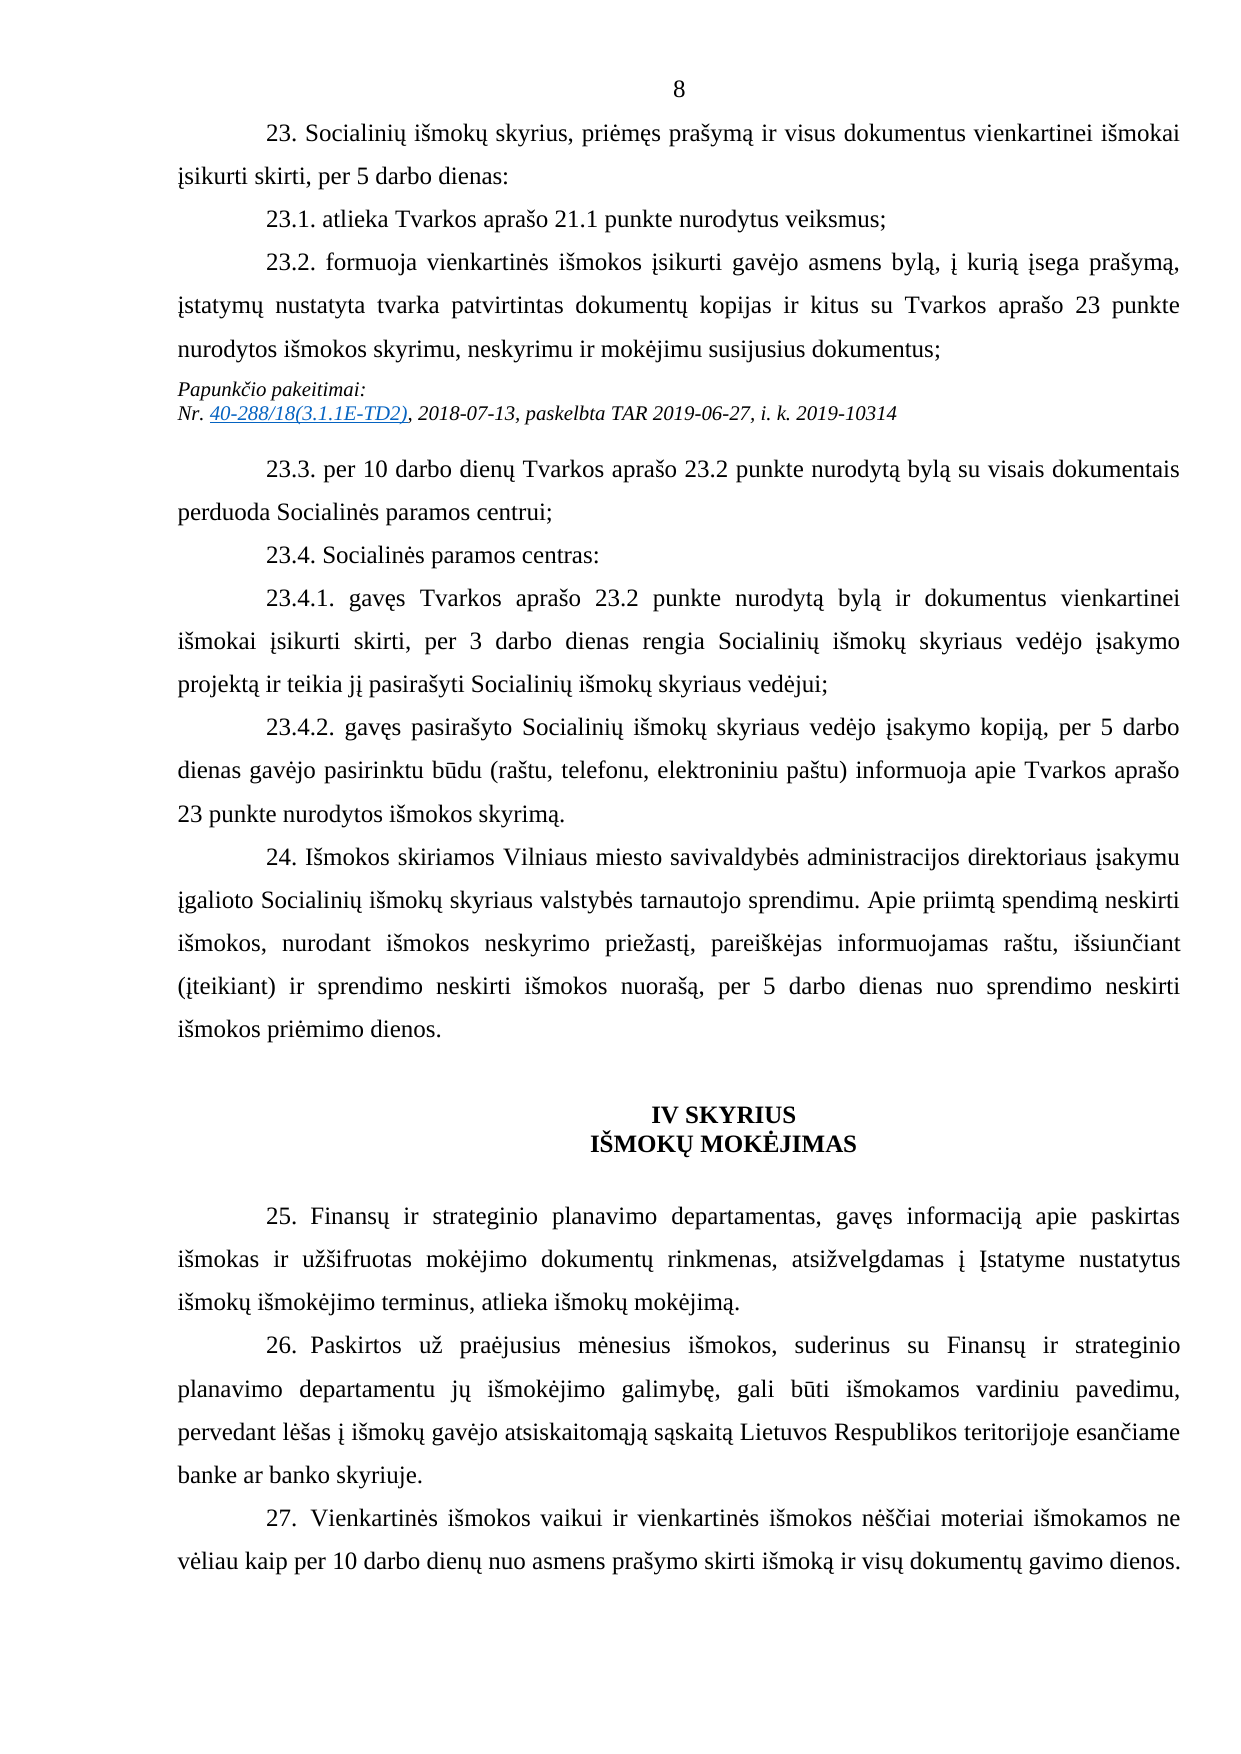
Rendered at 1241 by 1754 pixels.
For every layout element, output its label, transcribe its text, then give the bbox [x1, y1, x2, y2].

text 27. Vienkartinės išmokos vaikui ir vienkartinės išmokos nėščiai moteriai išmokamos ne vėliau kaip per 10 darbo dienų nuo asmens prašymo skirti išmoką ir visų dokumentų gavimo dienos. [177, 1503, 1181, 1575]
text 23. Socialinių išmokų skyrius, priėmęs prašymą ir visus dokumentus vienkartinei išmokai įsikurti skirti, per 5 darbo dienas: [177, 118, 1181, 190]
text 23.2. formuoja vienkartinės išmokos įsikurti gavėjo asmens bylą, į kurią įsega prašymą, įstatymų nustatyta tvarka patvirtintas dokumentų kopijas ir kitus su Tvarkos aprašo 23 punkte nurodytos išmokos skyrimu, neskyrimu ir mokėjimu susijusius dokumentus; [177, 247, 1181, 362]
text 23.4.1. gavęs Tvarkos aprašo 23.2 punkte nurodytą bylą ir dokumentus vienkartinei išmokai įsikurti skirti, per 3 darbo dienas rengia Socialinių išmokų skyriaus vedėjo įsakymo projektą ir teikia jį pasirašyti Socialinių išmokų skyriaus vedėjui; [177, 583, 1181, 698]
text IV SKYRIUS [177, 1101, 1181, 1129]
text 24. Išmokos skiriamos Vilniaus miesto savivaldybės administracijos direktoriaus įsakymu įgalioto Socialinių išmokų skyriaus valstybės tarnautojo sprendimu. Apie priimtą spendimą neskirti išmokos, nurodant išmokos neskyrimo priežastį, pareiškėjas informuojamas raštu, išsiunčiant (įteikiant) ir sprendimo neskirti išmokos nuorašą, per 5 darbo dienas nuo sprendimo neskirti išmokos priėmimo dienos. [177, 842, 1181, 1043]
text 25. Finansų ir strateginio planavimo departamentas, gavęs informaciją apie paskirtas išmokas ir užšifruotas mokėjimo dokumentų rinkmenas, atsižvelgdamas į Įstatyme nustatytus išmokų išmokėjimo terminus, atlieka išmokų mokėjimą. [177, 1201, 1181, 1316]
text 23.4. Socialinės paramos centras: [177, 540, 1181, 569]
text 26. Paskirtos už praėjusius mėnesius išmokos, suderinus su Finansų ir strateginio planavimo departamentu jų išmokėjimo galimybę, gali būti išmokamos vardiniu pavedimu, pervedant lėšas į išmokų gavėjo atsiskaitomąją sąskaitą Lietuvos Respublikos teritorijoje esančiame banke ar banko skyriuje. [177, 1331, 1181, 1489]
text Nr. 40-288/18(3.1.1E-TD2), 2018-07-13, paskelbta TAR 2019-06-27, i. k. 2019-10314 [177, 401, 1181, 425]
text 23.4.2. gavęs pasirašyto Socialinių išmokų skyriaus vedėjo įsakymo kopiją, per 5 darbo dienas gavėjo pasirinktu būdu (raštu, telefonu, elektroniniu paštu) informuoja apie Tvarkos aprašo 23 punkte nurodytos išmokos skyrimą. [177, 712, 1181, 827]
text 23.3. per 10 darbo dienų Tvarkos aprašo 23.2 punkte nurodytą bylą su visais dokumentais perduoda Socialinės paramos centrui; [177, 454, 1181, 526]
text IŠMOKŲ MOKĖJIMAS [177, 1129, 1181, 1158]
text Papunkčio pakeitimai: [177, 377, 1181, 401]
text 23.1. atlieka Tvarkos aprašo 21.1 punkte nurodytus veiksmus; [177, 204, 1181, 233]
